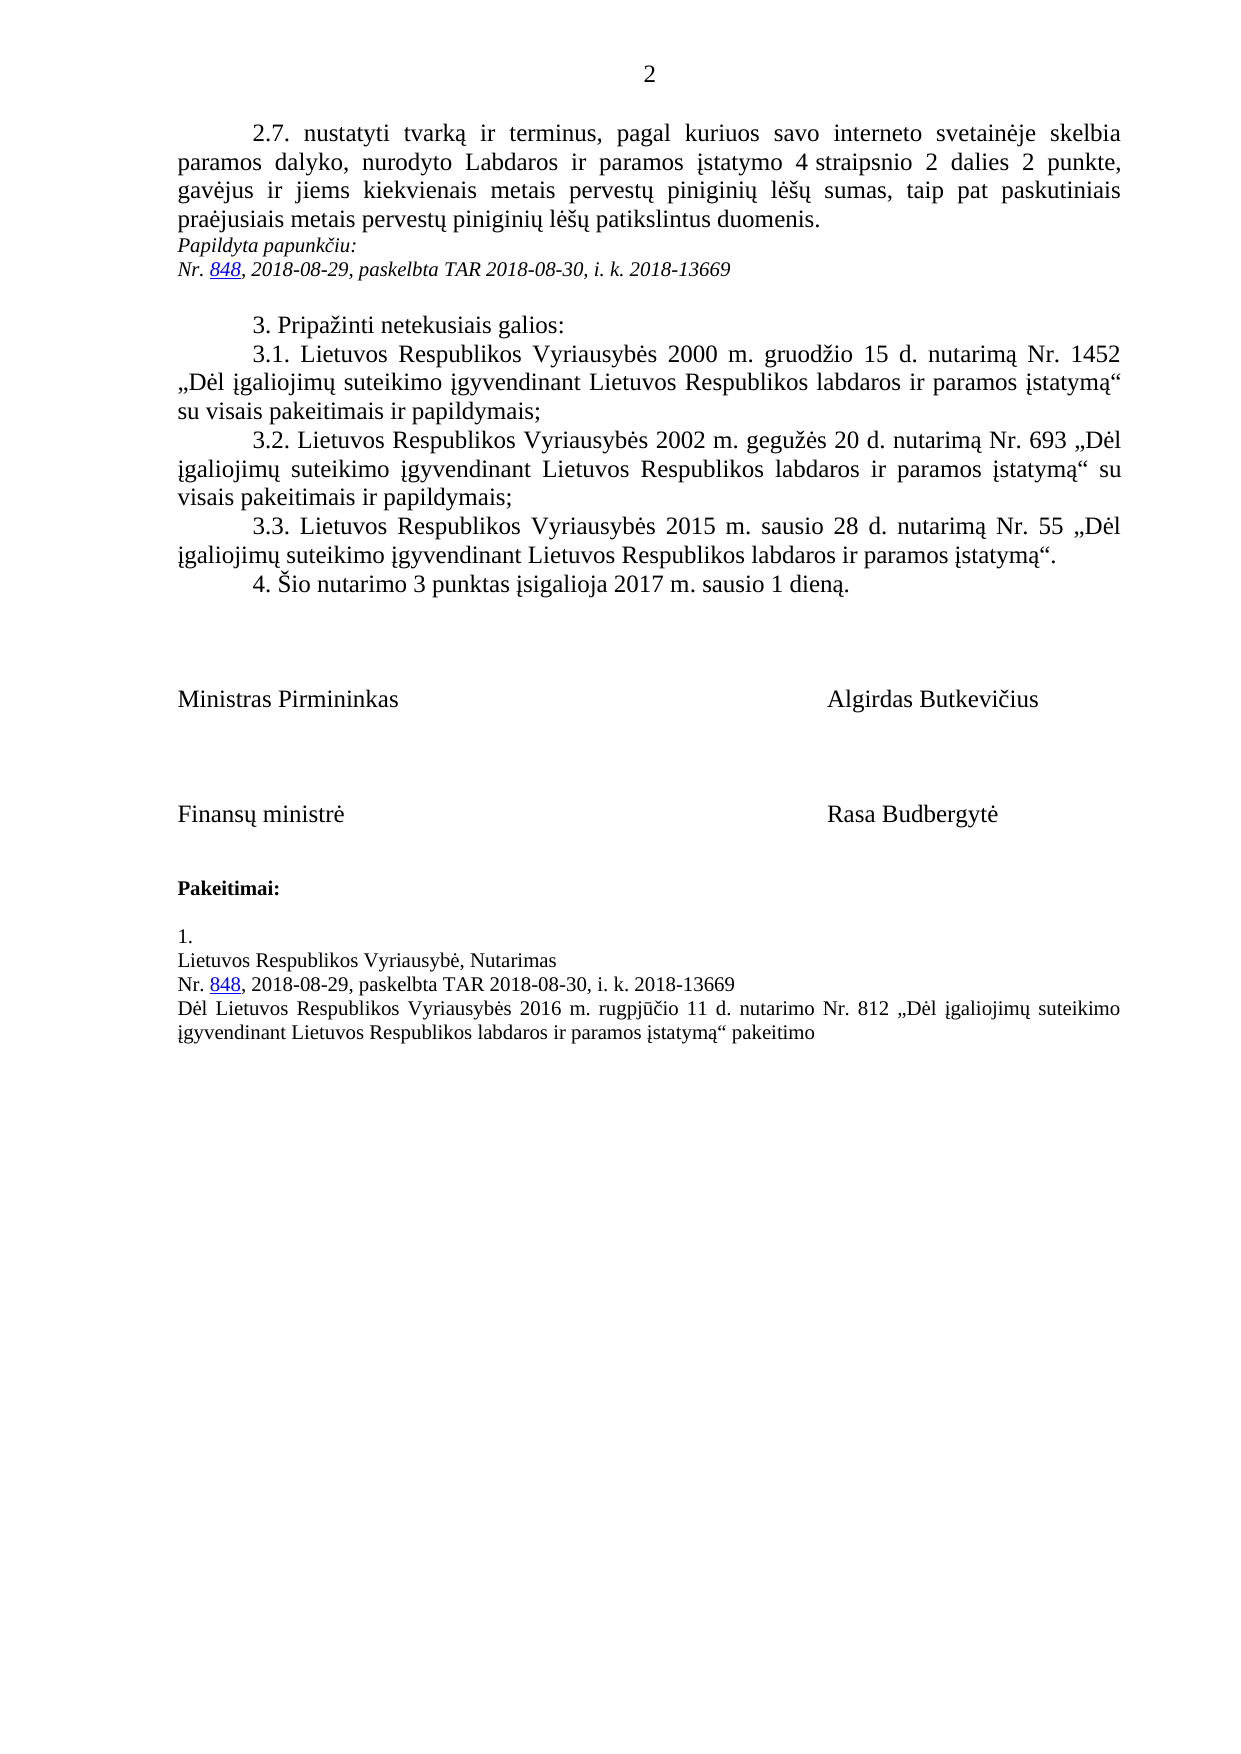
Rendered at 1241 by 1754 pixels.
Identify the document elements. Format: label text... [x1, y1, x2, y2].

text Papildyta papunkčiu: [177, 233, 1122, 257]
text Pakeitimai: [177, 876, 1122, 900]
text 3.3. Lietuvos Respublikos Vyriausybės 2015 m. sausio 28 d. nutarimą Nr. 55 „Dėl įgaliojimų suteikimo įgyvendinant Lietuvos Respublikos labdaros ir paramos įstatymą“. [177, 511, 1122, 569]
text 2.7. nustatyti tvarką ir terminus, pagal kuriuos savo interneto svetainėje skelbia paramos dalyko, nurodyto Labdaros ir paramos įstatymo 4 straipsnio 2 dalies 2 punkte, gavėjus ir jiems kiekvienais metais pervestų piniginių lėšų sumas, taip pat paskutiniais praėjusiais metais pervestų piniginių lėšų patikslintus duomenis. [177, 118, 1122, 233]
text 1. [177, 924, 1122, 948]
text Dėl Lietuvos Respublikos Vyriausybės 2016 m. rugpjūčio 11 d. nutarimo Nr. 812 „Dėl įgaliojimų suteikimo įgyvendinant Lietuvos Respublikos labdaros ir paramos įstatymą“ pakeitimo [177, 996, 1122, 1044]
text Nr. 848, 2018-08-29, paskelbta TAR 2018-08-30, i. k. 2018-13669 [177, 257, 1122, 281]
text Nr. 848, 2018-08-29, paskelbta TAR 2018-08-30, i. k. 2018-13669 [177, 972, 1122, 996]
text Ministras Pirmininkas Algirdas Butkevičius [177, 684, 1122, 712]
text 3. Pripažinti netekusiais galios: [177, 310, 1122, 339]
text 3.1. Lietuvos Respublikos Vyriausybės 2000 m. gruodžio 15 d. nutarimą Nr. 1452 „Dėl įgaliojimų suteikimo įgyvendinant Lietuvos Respublikos labdaros ir paramos įstatymą“ su visais pakeitimais ir papildymais; [177, 339, 1122, 425]
text 4. Šio nutarimo 3 punktas įsigalioja 2017 m. sausio 1 dieną. [177, 569, 1122, 597]
text Finansų ministrė Rasa Budbergytė [177, 799, 1122, 827]
text Lietuvos Respublikos Vyriausybė, Nutarimas [177, 948, 1122, 972]
text 3.2. Lietuvos Respublikos Vyriausybės 2002 m. gegužės 20 d. nutarimą Nr. 693 „Dėl įgaliojimų suteikimo įgyvendinant Lietuvos Respublikos labdaros ir paramos įstatymą“ su visais pakeitimais ir papildymais; [177, 425, 1122, 511]
